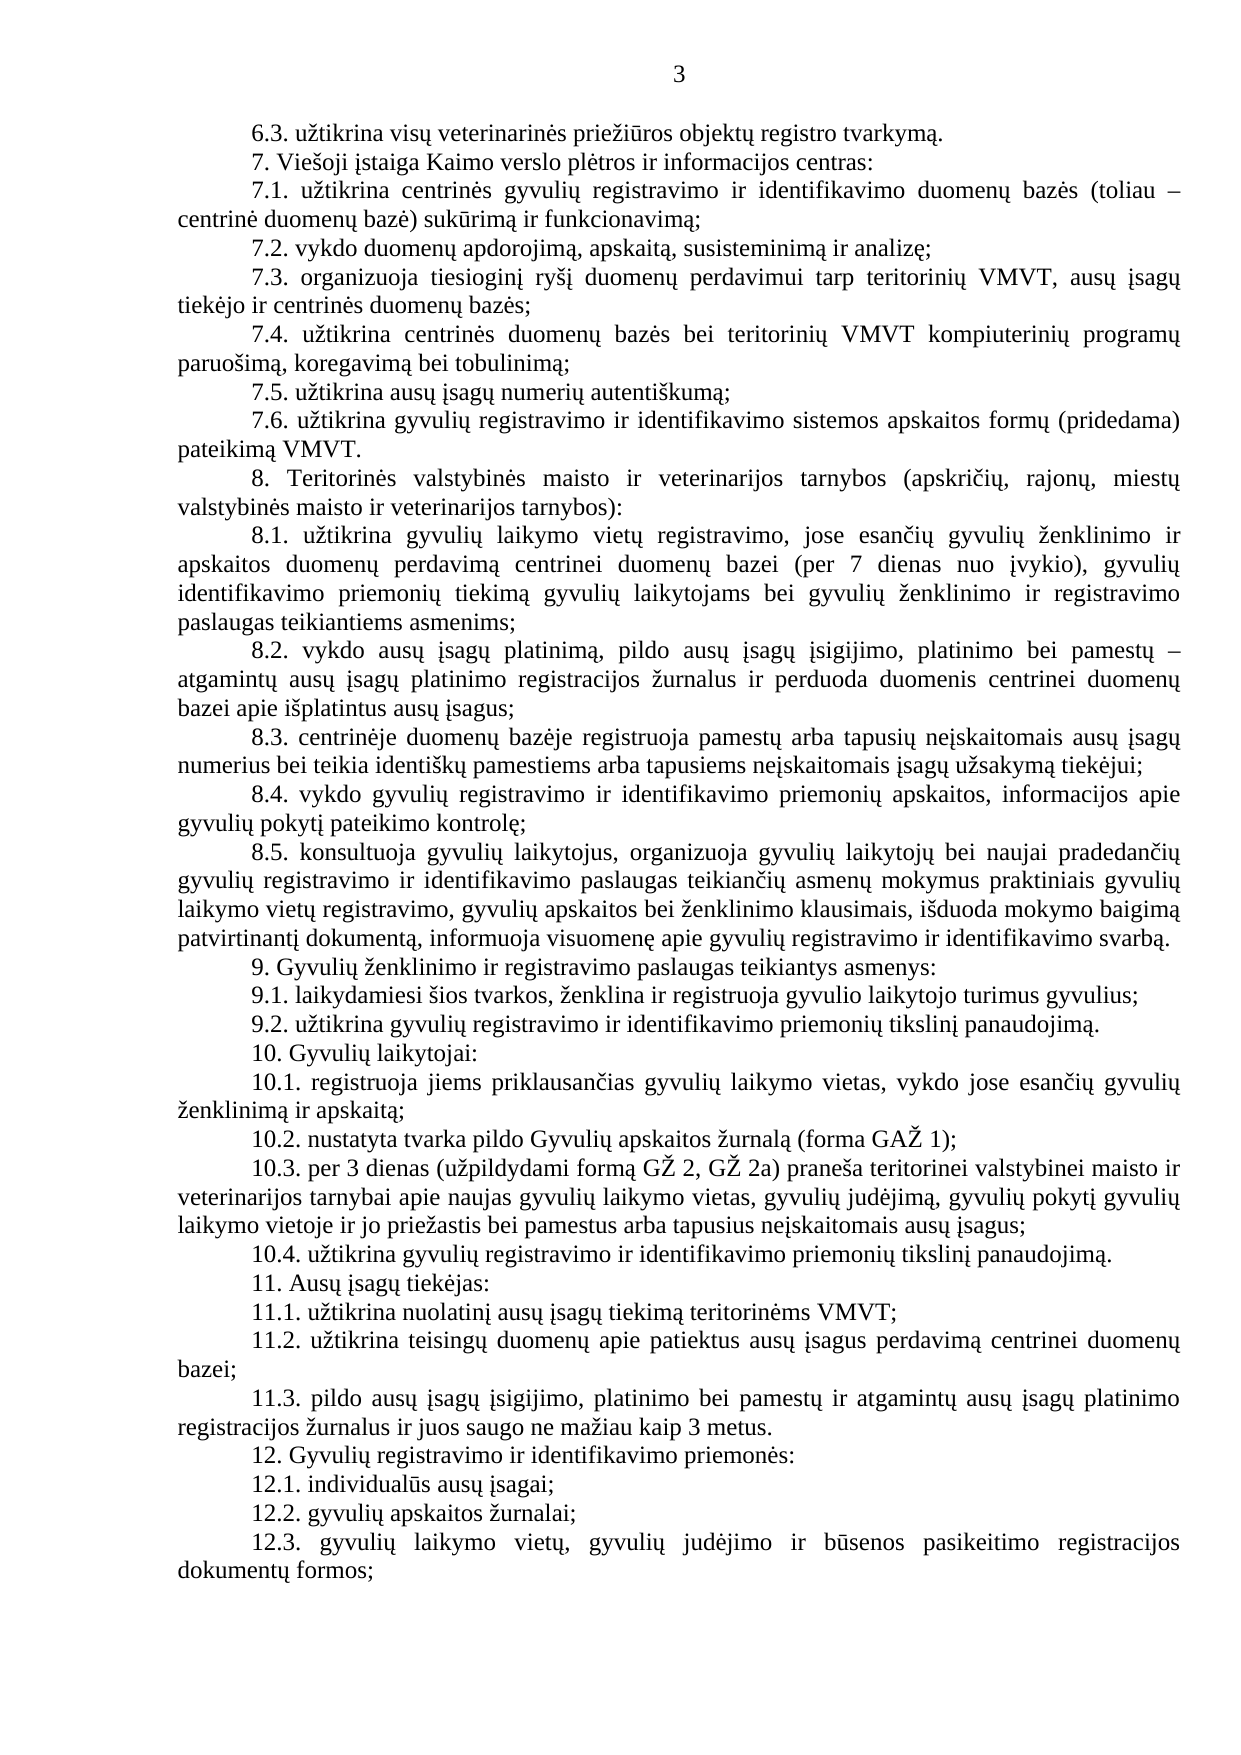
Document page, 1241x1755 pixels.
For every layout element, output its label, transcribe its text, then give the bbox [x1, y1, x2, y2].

text 8.3. centrinėje duomenų bazėje registruoja pamestų arba tapusių neįskaitomais ausų įsagų numerius bei teikia identiškų pamestiems arba tapusiems neįskaitomais įsagų užsakymą tiekėjui; [177, 722, 1181, 779]
text 10.3. per 3 dienas (užpildydami formą GŽ 2, GŽ 2a) praneša teritorinei valstybinei maisto ir veterinarijos tarnybai apie naujas gyvulių laikymo vietas, gyvulių judėjimą, gyvulių pokytį gyvulių laikymo vietoje ir jo priežastis bei pamestus arba tapusius neįskaitomais ausų įsagus; [177, 1153, 1181, 1239]
text 7.6. užtikrina gyvulių registravimo ir identifikavimo sistemos apskaitos formų (pridedama) pateikimą VMVT. [177, 406, 1181, 463]
text 8.4. vykdo gyvulių registravimo ir identifikavimo priemonių apskaitos, informacijos apie gyvulių pokytį pateikimo kontrolę; [177, 779, 1181, 837]
text 7.5. užtikrina ausų įsagų numerių autentiškumą; [177, 377, 1181, 406]
text 8. Teritorinės valstybinės maisto ir veterinarijos tarnybos (apskričių, rajonų, miestų valstybinės maisto ir veterinarijos tarnybos): [177, 463, 1181, 521]
text 10. Gyvulių laikytojai: [177, 1038, 1181, 1067]
text 10.4. užtikrina gyvulių registravimo ir identifikavimo priemonių tikslinį panaudojimą. [177, 1239, 1181, 1268]
text 12. Gyvulių registravimo ir identifikavimo priemonės: [177, 1441, 1181, 1469]
text 11.1. užtikrina nuolatinį ausų įsagų tiekimą teritorinėms VMVT; [177, 1297, 1181, 1326]
text 12.3. gyvulių laikymo vietų, gyvulių judėjimo ir būsenos pasikeitimo registracijos dokumentų formos; [177, 1527, 1181, 1584]
text 11. Ausų įsagų tiekėjas: [177, 1268, 1181, 1297]
text 9.2. užtikrina gyvulių registravimo ir identifikavimo priemonių tikslinį panaudojimą. [177, 1009, 1181, 1038]
text 10.1. registruoja jiems priklausančias gyvulių laikymo vietas, vykdo jose esančių gyvulių ženklinimą ir apskaitą; [177, 1067, 1181, 1124]
text 8.2. vykdo ausų įsagų platinimą, pildo ausų įsagų įsigijimo, platinimo bei pamestų – atgamintų ausų įsagų platinimo registracijos žurnalus ir perduoda duomenis centrinei duomenų bazei apie išplatintus ausų įsagus; [177, 636, 1181, 722]
text 7.2. vykdo duomenų apdorojimą, apskaitą, susisteminimą ir analizę; [177, 233, 1181, 262]
text 7.3. organizuoja tiesioginį ryšį duomenų perdavimui tarp teritorinių VMVT, ausų įsagų tiekėjo ir centrinės duomenų bazės; [177, 262, 1181, 319]
text 12.2. gyvulių apskaitos žurnalai; [177, 1498, 1181, 1527]
text 10.2. nustatyta tvarka pildo Gyvulių apskaitos žurnalą (forma GAŽ 1); [177, 1124, 1181, 1153]
text 7.4. užtikrina centrinės duomenų bazės bei teritorinių VMVT kompiuterinių programų paruošimą, koregavimą bei tobulinimą; [177, 319, 1181, 377]
text 7. Viešoji įstaiga Kaimo verslo plėtros ir informacijos centras: [177, 147, 1181, 176]
text 6.3. užtikrina visų veterinarinės priežiūros objektų registro tvarkymą. [177, 118, 1181, 147]
text 11.3. pildo ausų įsagų įsigijimo, platinimo bei pamestų ir atgamintų ausų įsagų platinimo registracijos žurnalus ir juos saugo ne mažiau kaip 3 metus. [177, 1383, 1181, 1441]
text 9. Gyvulių ženklinimo ir registravimo paslaugas teikiantys asmenys: [177, 952, 1181, 981]
text 8.1. užtikrina gyvulių laikymo vietų registravimo, jose esančių gyvulių ženklinimo ir apskaitos duomenų perdavimą centrinei duomenų bazei (per 7 dienas nuo įvykio), gyvulių identifikavimo priemonių tiekimą gyvulių laikytojams bei gyvulių ženklinimo ir registravimo paslaugas teikiantiems asmenims; [177, 521, 1181, 636]
text 7.1. užtikrina centrinės gyvulių registravimo ir identifikavimo duomenų bazės (toliau – centrinė duomenų bazė) sukūrimą ir funkcionavimą; [177, 176, 1181, 233]
text 9.1. laikydamiesi šios tvarkos, ženklina ir registruoja gyvulio laikytojo turimus gyvulius; [177, 981, 1181, 1009]
text 8.5. konsultuoja gyvulių laikytojus, organizuoja gyvulių laikytojų bei naujai pradedančių gyvulių registravimo ir identifikavimo paslaugas teikiančių asmenų mokymus praktiniais gyvulių laikymo vietų registravimo, gyvulių apskaitos bei ženklinimo klausimais, išduoda mokymo baigimą patvirtinantį dokumentą, informuoja visuomenę apie gyvulių registravimo ir identifikavimo svarbą. [177, 837, 1181, 952]
text 12.1. individualūs ausų įsagai; [177, 1469, 1181, 1498]
text 11.2. užtikrina teisingų duomenų apie patiektus ausų įsagus perdavimą centrinei duomenų bazei; [177, 1326, 1181, 1383]
